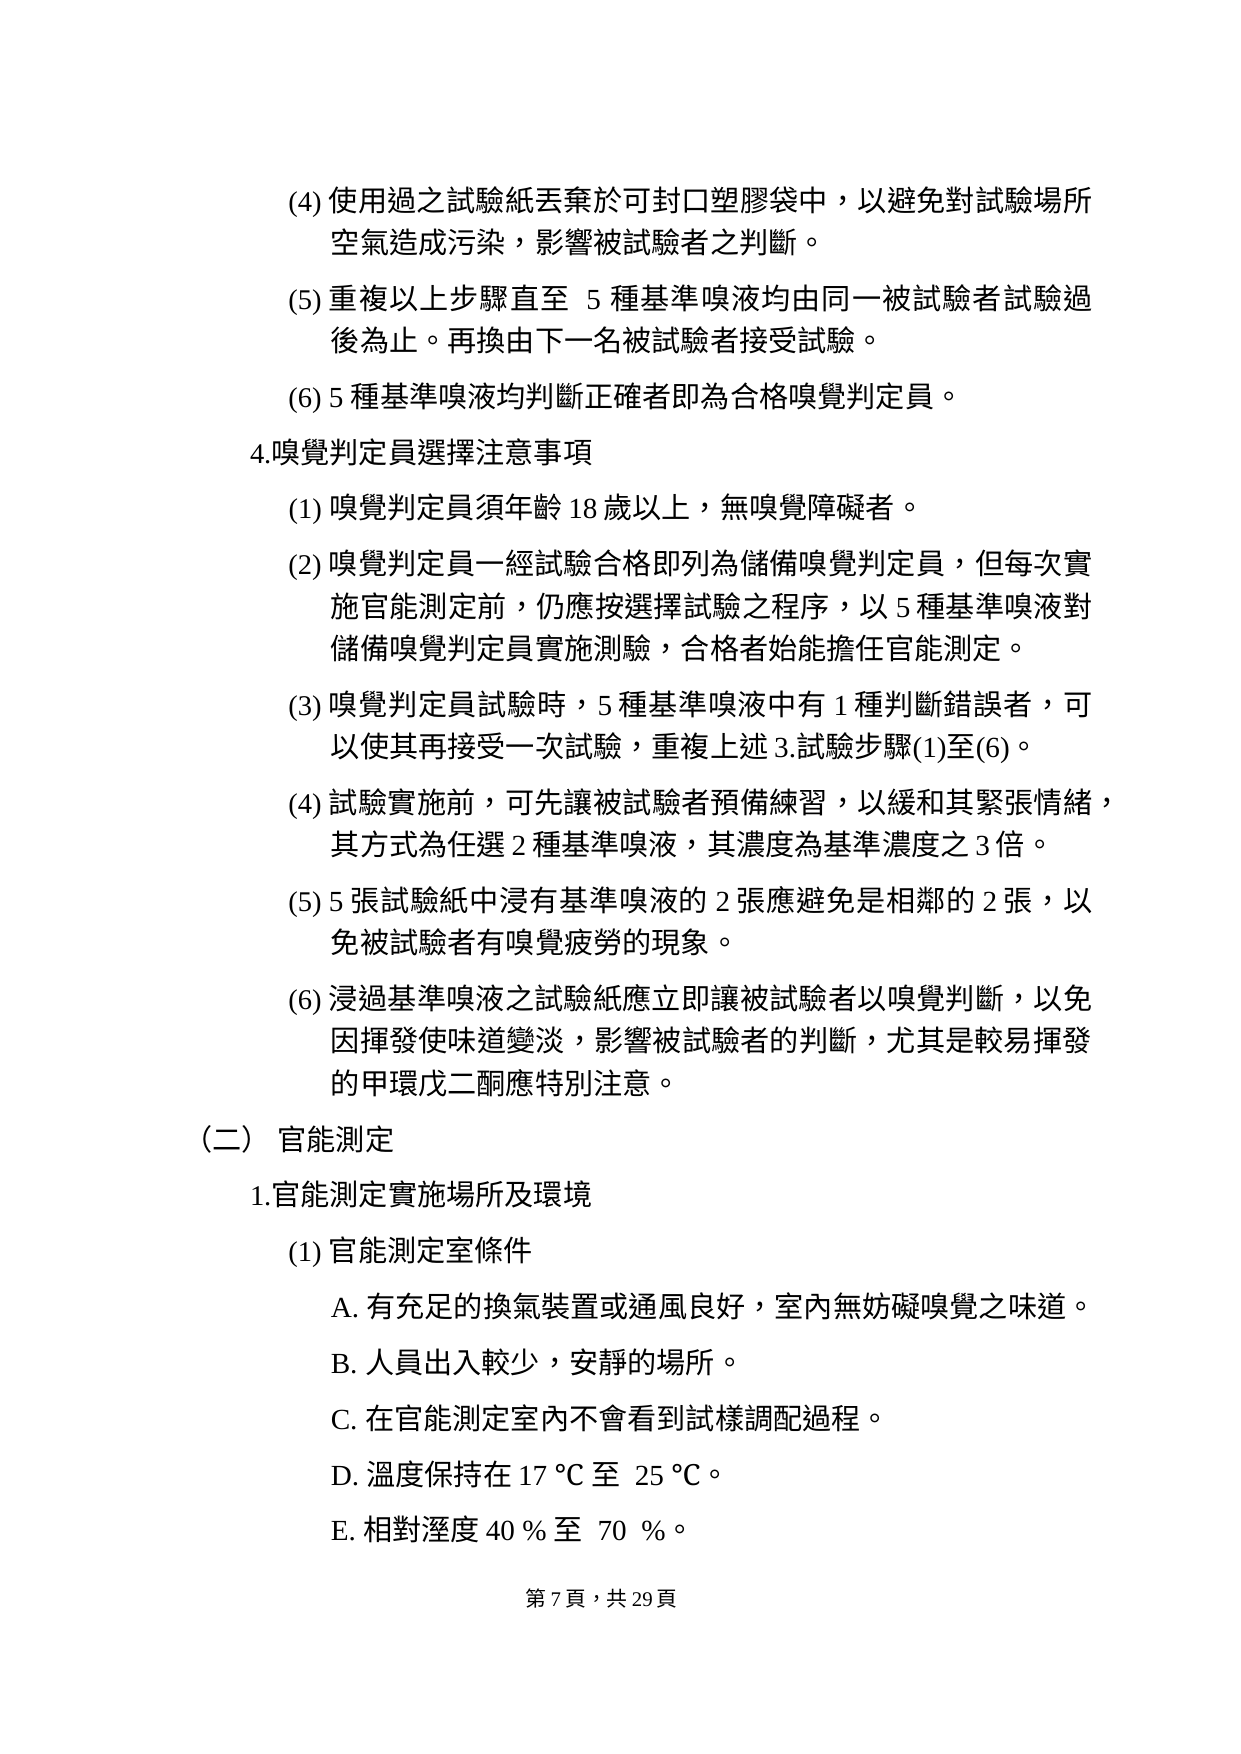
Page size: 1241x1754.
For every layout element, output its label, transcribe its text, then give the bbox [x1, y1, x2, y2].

list 在官能測定室內不會看到試樣調配過程。 [331, 1395, 1093, 1438]
list 嗅覺判定員須年齡18歲以上，無嗅覺障礙者。 [260, 485, 1093, 527]
list 5張試驗紙中浸有基準嗅液的2張應避免是相鄰的2張，以免被試驗者有嗅覺疲勞的現象。 [260, 878, 1093, 962]
list 浸過基準嗅液之試驗紙應立即讓被試驗者以嗅覺判斷，以免因揮發使味道變淡，影響被試驗者的判斷，尤其是較易揮發的甲環戊二酮應特別注意。 [260, 976, 1093, 1103]
list 5 種基準嗅液均判斷正確者即為合格嗅覺判定員。 [260, 373, 1093, 416]
list 官能測定實施場所及環境 [250, 1172, 1093, 1214]
list 官能測定室條件 [260, 1228, 1093, 1270]
list 溫度保持在17 ℃ 至 25 ℃。 [331, 1451, 1093, 1493]
list 試驗實施前，可先讓被試驗者預備練習，以緩和其緊張情緒，其方式為任選2種基準嗅液，其濃度為基準濃度之3倍。 [260, 779, 1093, 864]
list 嗅覺判定員試驗時，5種基準嗅液中有1種判斷錯誤者，可以使其再接受一次試驗，重複上述3.試驗步驟(1)至(6)。 [260, 681, 1093, 766]
list 嗅覺判定員一經試驗合格即列為儲備嗅覺判定員，但每次實施官能測定前，仍應按選擇試驗之程序，以5種基準嗅液對儲備嗅覺判定員實施測驗，合格者始能擔任官能測定。 [260, 541, 1093, 668]
list 相對溼度40 % 至 70 %。 [331, 1507, 1093, 1549]
list 官能測定 [183, 1116, 1093, 1158]
list 人員出入較少，安靜的場所。 [331, 1339, 1093, 1382]
list 嗅覺判定員選擇注意事項 [250, 429, 1093, 472]
list 使用過之試驗紙丟棄於可封口塑膠袋中，以避免對試驗場所空氣造成污染，影響被試驗者之判斷。 [260, 177, 1093, 262]
list 有充足的換氣裝置或通風良好，室內無妨礙嗅覺之味道。 [331, 1284, 1093, 1326]
list 重複以上步驟直至 5 種基準嗅液均由同一被試驗者試驗過後為止。再換由下一名被試驗者接受試驗。 [260, 275, 1093, 360]
